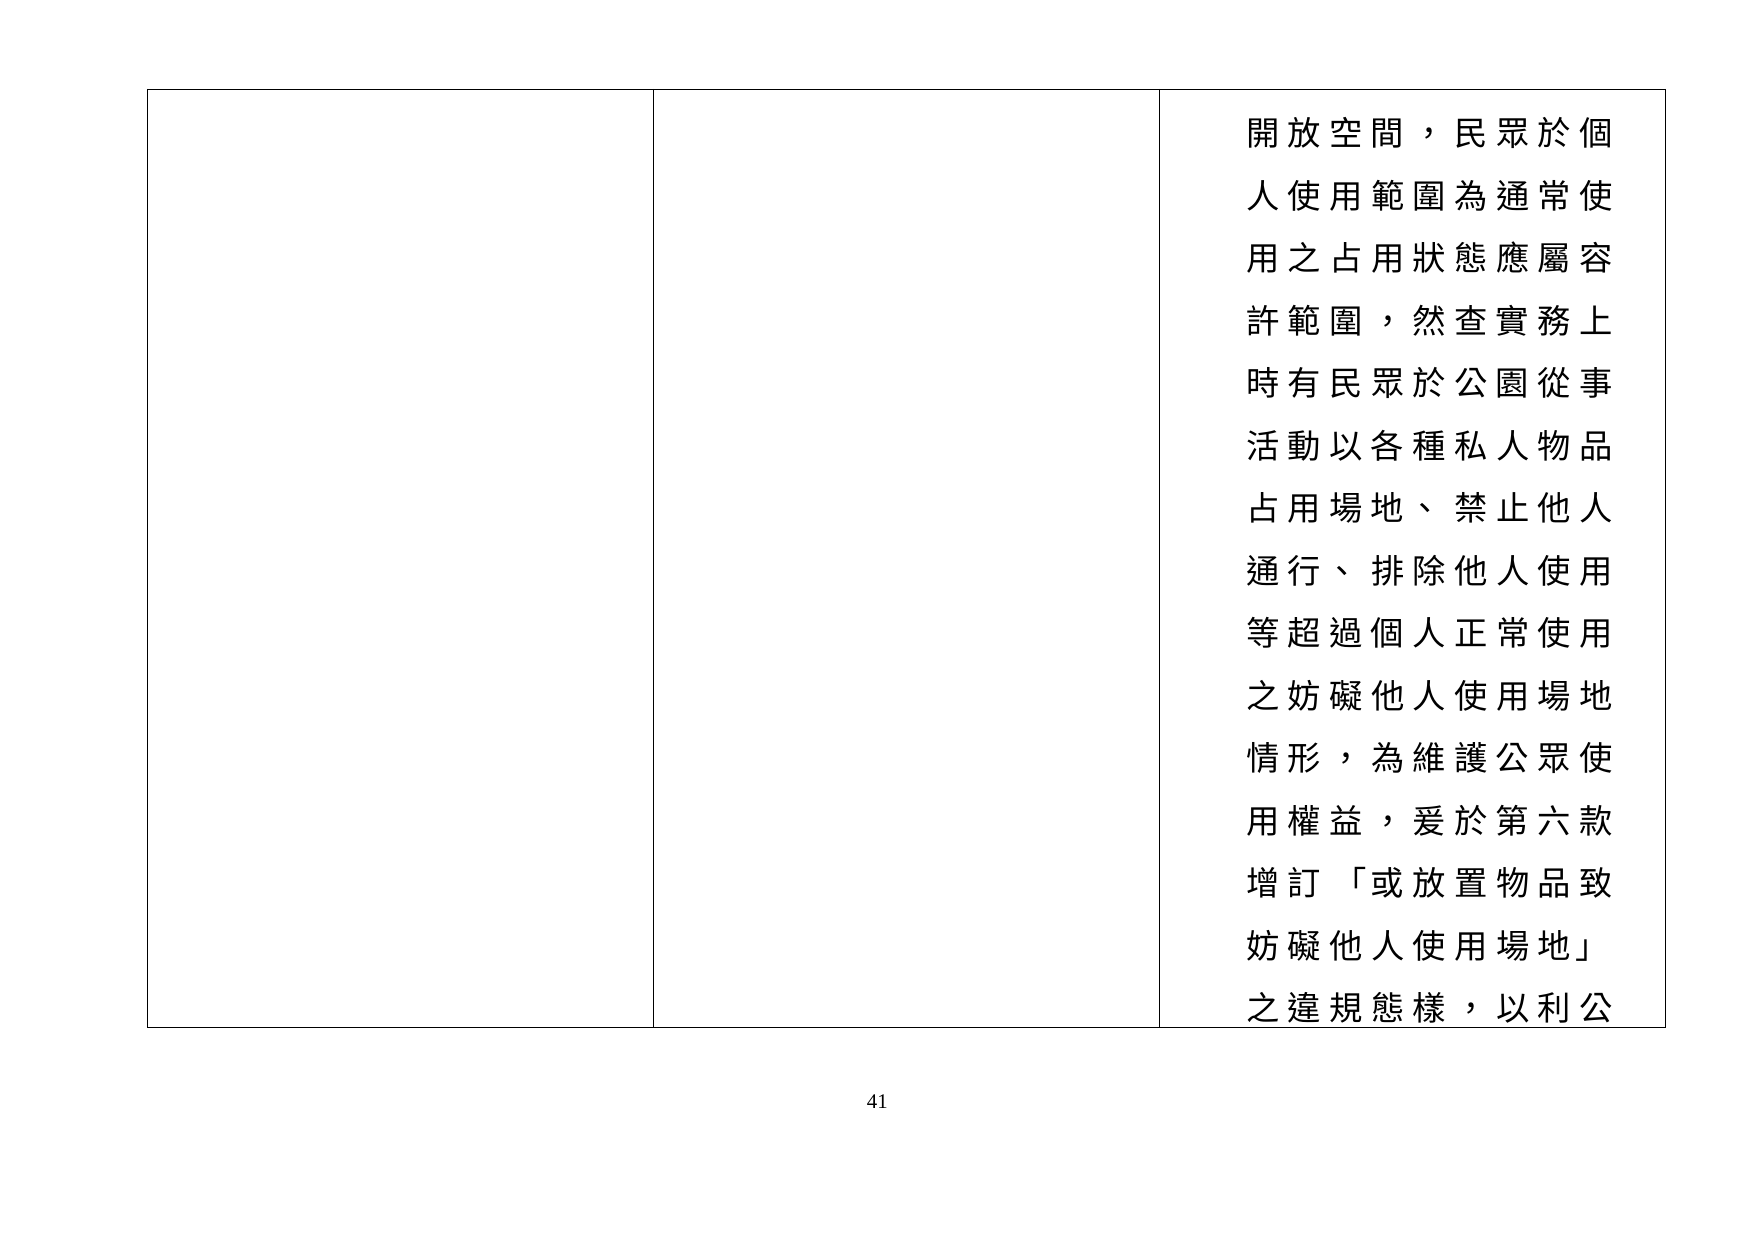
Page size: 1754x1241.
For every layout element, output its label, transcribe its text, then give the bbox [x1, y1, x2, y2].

table_cell [654, 90, 1159, 1027]
table_cell 開放空間，民眾於個人使用範圍為通常使用之占用狀態應屬容許範圍，然查實務上時有民眾於公園從事活動以各種私人物品占用場地、禁止他人通行、排除他人使用等超過個人正常使用之妨礙他人使用場地情形，為維護公眾使用權益，爰於第六款增訂「或放置物品致妨礙他人使用場地」之違規態樣，以利公 [1160, 90, 1665, 1027]
table_cell [148, 90, 653, 1027]
